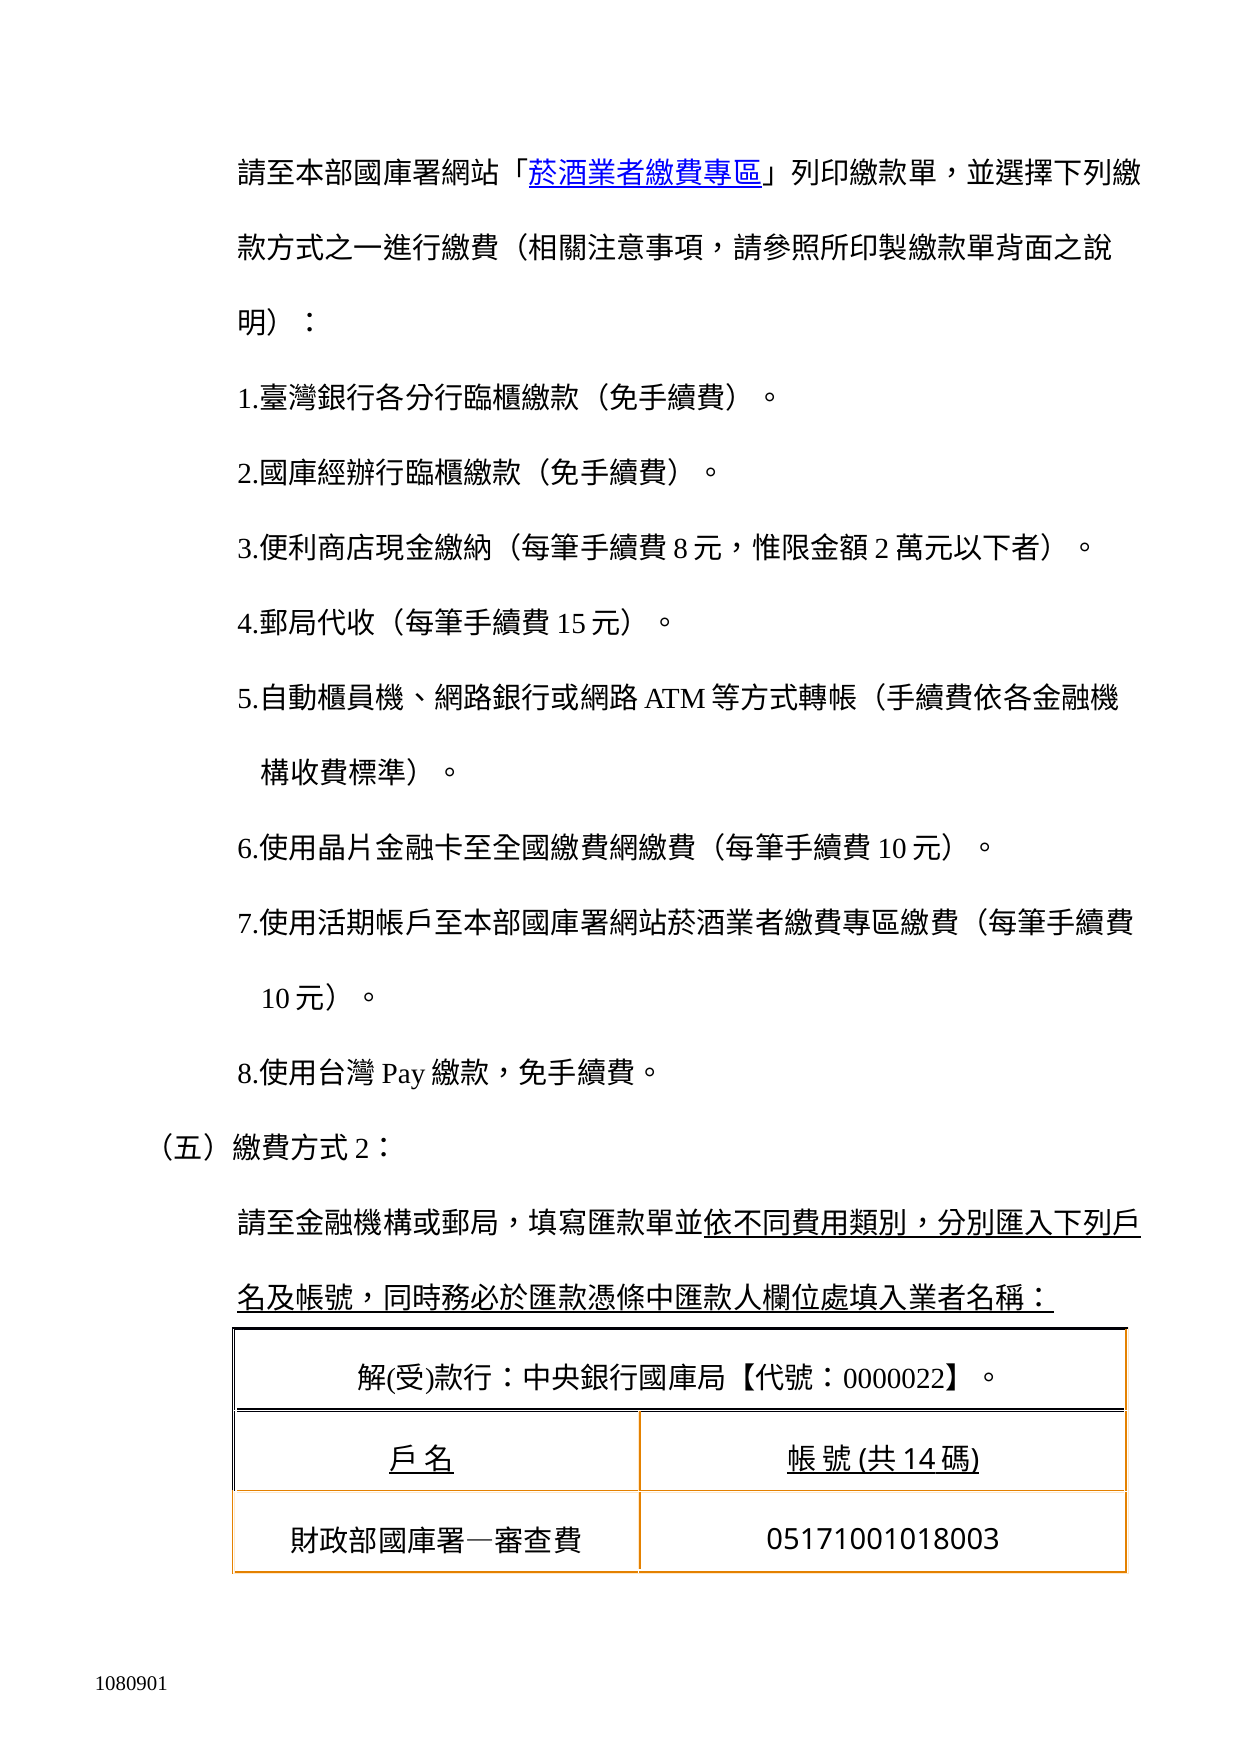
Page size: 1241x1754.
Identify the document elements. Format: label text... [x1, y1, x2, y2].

table_cell 05171001018003 [639, 1490, 1127, 1571]
text 3.便利商店現金繳納（每筆手續費8元，惟限金額2萬元以下者）。 [237, 502, 1146, 577]
text 7.使用活期帳戶至本部國庫署網站菸酒業者繳費專區繳費（每筆手續費10元）。 [237, 877, 1146, 1027]
text （五）繳費方式2： [144, 1102, 1146, 1177]
table_cell 戶 名 [235, 1408, 638, 1490]
text 6.使用晶片金融卡至全國繳費網繳費（每筆手續費10元）。 [237, 802, 1146, 877]
table_cell 帳 號 (共14碼) [641, 1408, 1126, 1490]
table_header 解(受)款行：中央銀行國庫局【代號：0000022】。 [235, 1330, 1125, 1408]
text 8.使用台灣Pay繳款，免手續費。 [237, 1027, 1146, 1102]
text 4.郵局代收（每筆手續費15元）。 [237, 577, 1146, 652]
table_cell 財政部國庫署—審查費 [233, 1490, 639, 1571]
text 5.自動櫃員機、網路銀行或網路ATM等方式轉帳（手續費依各金融機構收費標準）。 [237, 652, 1146, 802]
text 請至金融機構或郵局，填寫匯款單並依不同費用類別，分別匯入下列戶名及帳號，同時務必於匯款憑條中匯款人欄位處填入業者名稱： [237, 1177, 1146, 1327]
text 1.臺灣銀行各分行臨櫃繳款（免手續費）。 [237, 352, 1146, 427]
text 2.國庫經辦行臨櫃繳款（免手續費）。 [237, 427, 1146, 502]
text 請至本部國庫署網站「菸酒業者繳費專區」列印繳款單，並選擇下列繳款方式之一進行繳費（相關注意事項，請參照所印製繳款單背面之說明）： [237, 127, 1146, 352]
